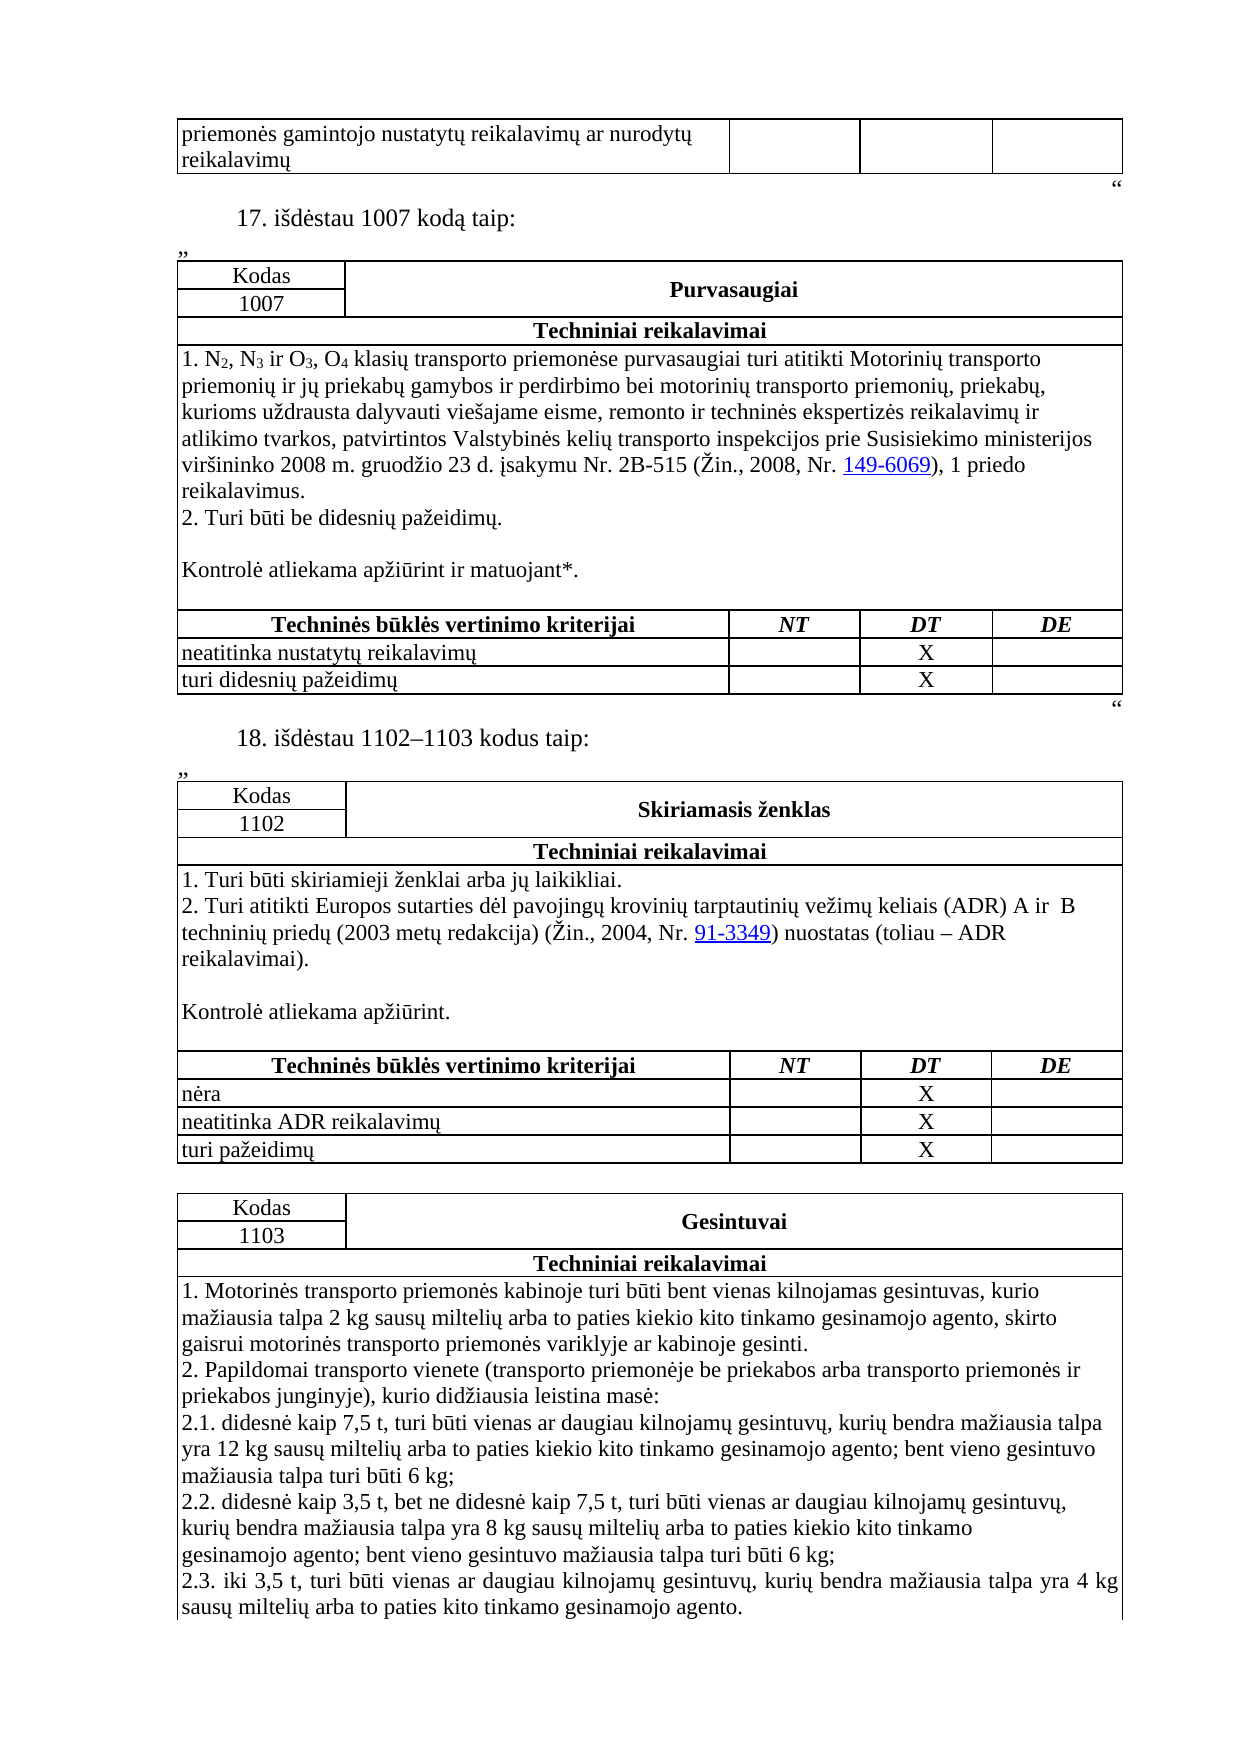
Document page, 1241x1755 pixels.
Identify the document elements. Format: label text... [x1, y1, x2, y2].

table_cell [992, 1136, 1122, 1162]
table_cell [993, 120, 1122, 172]
table_cell X [862, 1108, 991, 1134]
table_cell X [862, 1136, 991, 1162]
table_cell neatitinka ADR reikalavimų [178, 1108, 729, 1134]
table_cell DT [861, 611, 992, 637]
table_cell [861, 120, 992, 172]
text 17. išdėstau 1007 kodą taip: [177, 203, 1122, 231]
table_cell [731, 1080, 860, 1106]
table_header Purvasaugiai [346, 262, 1122, 316]
table_cell priemonės gamintojo nustatytų reikalavimų ar nurodytų reikalavimų [178, 120, 729, 172]
table_cell neatitinka nustatytų reikalavimų [178, 639, 728, 665]
table_cell [992, 1080, 1122, 1106]
table_cell Techninės būklės vertinimo kriterijai [178, 1052, 729, 1078]
table_cell Techniniai reikalavimai [178, 1250, 1122, 1276]
table_header Kodas [178, 782, 345, 808]
table_cell DE [993, 611, 1122, 637]
table_cell 1. Turi būti skiriamieji ženklai arba jų laikikliai. 2. Turi atitikti Europos sutarties dėl pavojingų krovinių tarptautinių vežimų keliais (ADR) A ir B techninių priedų (2003 metų redakcija) (Žin., 2004, Nr. 91-3349) nuostatas (toliau – ADR reikalavimai). Kontrolė atliekama apžiūrint. [178, 866, 1122, 1050]
table_header Kodas [178, 262, 344, 288]
table_cell nėra [178, 1080, 729, 1106]
table_cell X [861, 639, 992, 665]
table_cell 1102 [178, 810, 345, 836]
text “ [177, 174, 1122, 203]
table_cell 1. N2, N3 ir O3, O4 klasių transporto priemonėse purvasaugiai turi atitikti Motorinių transporto priemonių ir jų priekabų gamybos ir perdirbimo bei motorinių transporto priemonių, priekabų, kurioms uždrausta dalyvauti viešajame eisme, remonto ir techninės ekspertizės reikalavimų ir atlikimo tvarkos, patvirtintos Valstybinės kelių transporto inspekcijos prie Susisiekimo ministerijos viršininko 2008 m. gruodžio 23 d. įsakymu Nr. 2B-515 (Žin., 2008, Nr. 149-6069), 1 priedo reikalavimus. 2. Turi būti be didesnių pažeidimų. Kontrolė atliekama apžiūrint ir matuojant*. [178, 346, 1122, 609]
table_cell turi pažeidimų [178, 1136, 729, 1162]
text “ [177, 695, 1122, 723]
table_cell [993, 639, 1122, 665]
text „ [177, 231, 1122, 260]
text „ [177, 752, 1122, 781]
table_cell 1. Motorinės transporto priemonės kabinoje turi būti bent vienas kilnojamas gesintuvas, kurio mažiausia talpa 2 kg sausų miltelių arba to paties kiekio kito tinkamo gesinamojo agento, skirto gaisrui motorinės transporto priemonės variklyje ar kabinoje gesinti. 2. Papildomai transporto vienete (transporto priemonėje be priekabos arba transporto priemonės ir priekabos junginyje), kurio didžiausia leistina masė: 2.1. didesnė kaip 7,5 t, turi būti vienas ar daugiau kilnojamų gesintuvų, kurių bendra mažiausia talpa yra 12 kg sausų miltelių arba to paties kiekio kito tinkamo gesinamojo agento; bent vieno gesintuvo mažiausia talpa turi būti 6 kg; 2.2. didesnė kaip 3,5 t, bet ne didesnė kaip 7,5 t, turi būti vienas ar daugiau kilnojamų gesintuvų, kurių bendra mažiausia talpa yra 8 kg sausų miltelių arba to paties kiekio kito tinkamo gesinamojo agento; bent vieno gesintuvo mažiausia talpa turi būti 6 kg; 2.3. iki 3,5 t, turi būti vienas ar daugiau kilnojamų gesintuvų, kurių bendra mažiausia talpa yra 4 kg sausų miltelių arba to paties kito tinkamo gesinamojo agento. [178, 1277, 1122, 1620]
table_cell NT [730, 611, 859, 637]
table_cell 1103 [178, 1222, 345, 1248]
table_cell DT [862, 1052, 991, 1078]
table_cell [731, 1108, 860, 1134]
table_cell 1007 [178, 290, 344, 316]
table_cell NT [731, 1052, 860, 1078]
table_cell Techninės būklės vertinimo kriterijai [178, 611, 728, 637]
table_cell [993, 667, 1122, 693]
table_cell DE [992, 1052, 1122, 1078]
table_header Skiriamasis ženklas [347, 782, 1122, 836]
table_cell [730, 639, 859, 665]
table_cell X [862, 1080, 991, 1106]
table_cell [730, 120, 859, 172]
table_cell [992, 1108, 1122, 1134]
text 18. išdėstau 1102–1103 kodus taip: [177, 723, 1122, 752]
table_header Gesintuvai [347, 1194, 1122, 1248]
table_cell Techniniai reikalavimai [178, 318, 1122, 344]
table_cell Techniniai reikalavimai [178, 838, 1122, 864]
table_cell [731, 1136, 860, 1162]
table_cell X [861, 667, 992, 693]
table_header Kodas [178, 1194, 345, 1220]
table_cell [730, 667, 859, 693]
table_cell turi didesnių pažeidimų [178, 667, 728, 693]
